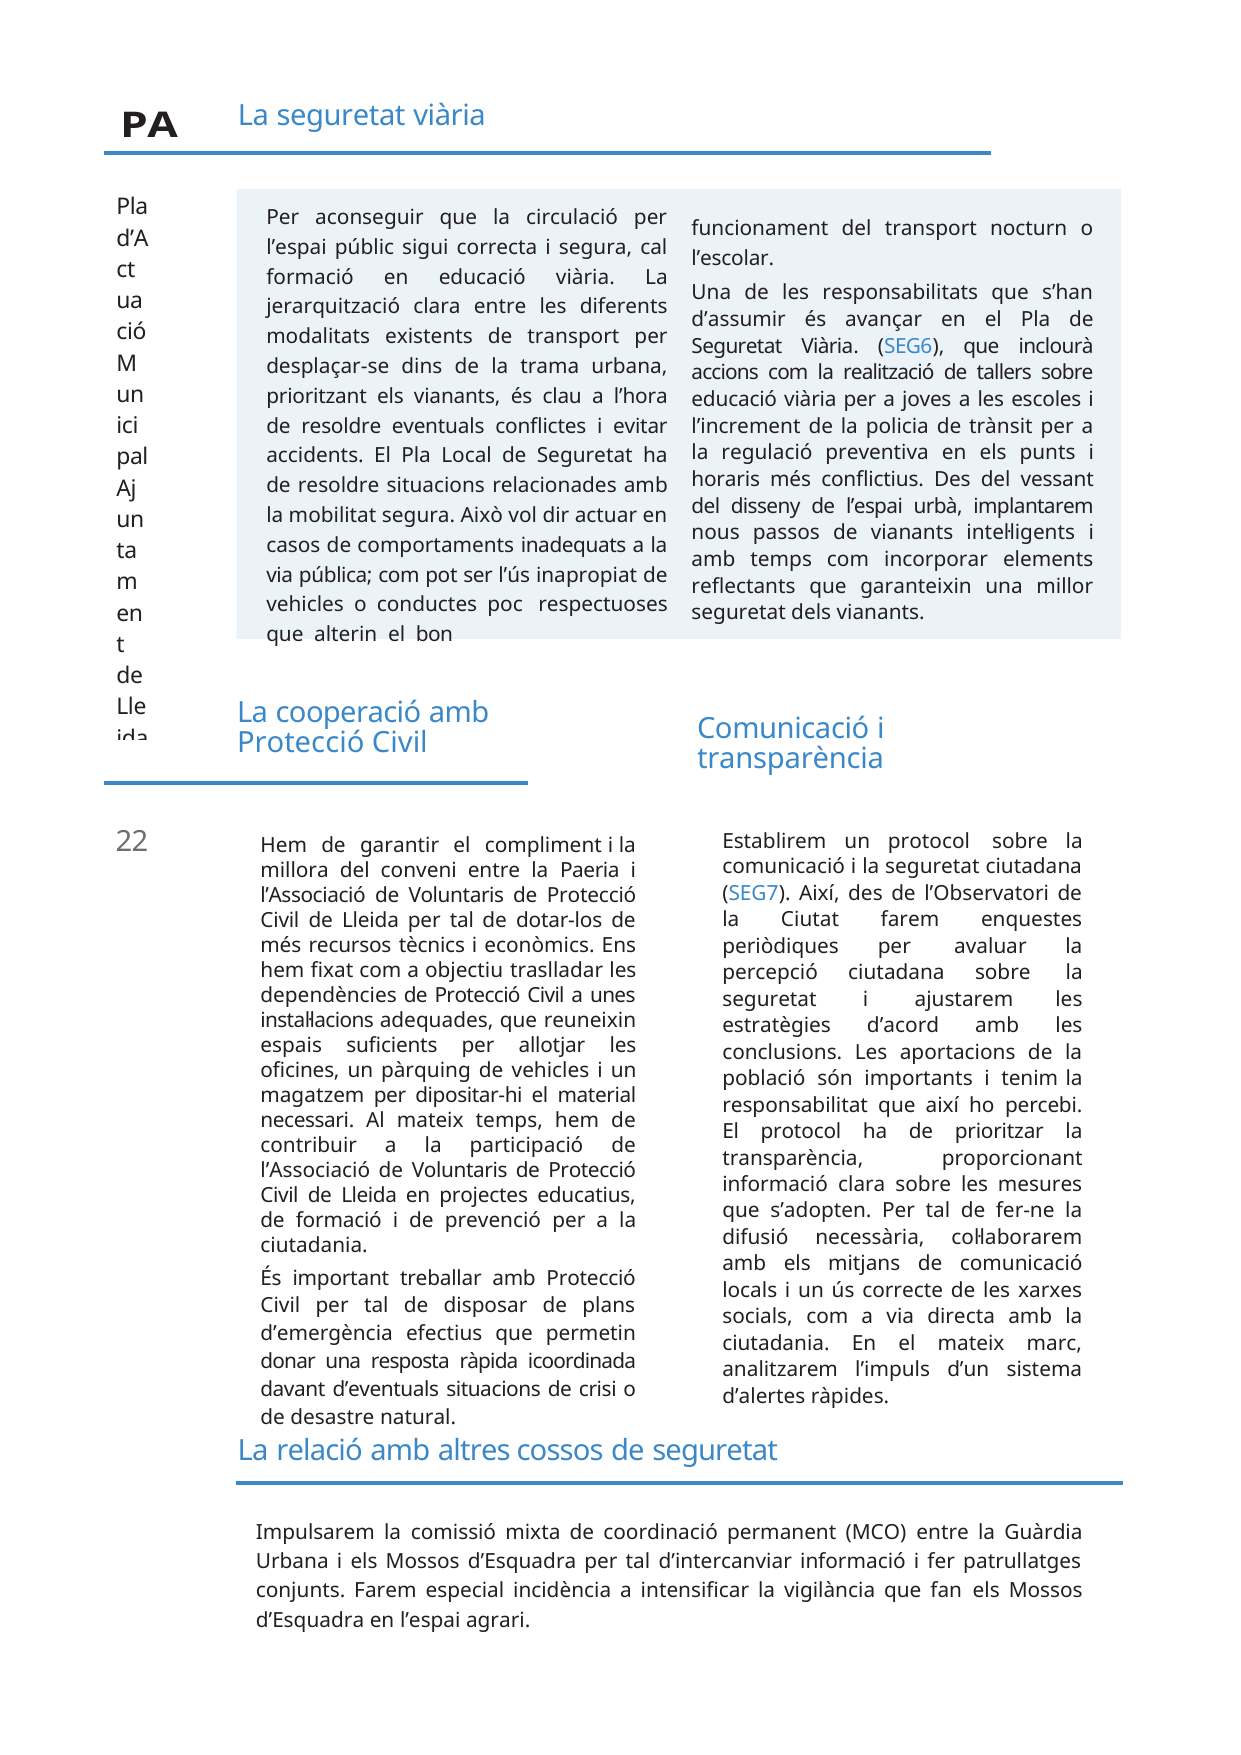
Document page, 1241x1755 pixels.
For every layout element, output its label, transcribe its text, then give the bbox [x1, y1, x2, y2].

text Hem de garantir el compliment i la millora del conveni entre la Paeria i l’Associació de Voluntaris de Protecció Civil de Lleida per tal de dotar-los de més recursos tècnics i econòmics. Ens hem fixat com a objectiu traslladar les dependències de Protecció Civil a unes instal·lacions adequades, que reuneixin espais suficients per allotjar les oficines, un pàrquing de vehicles i un magatzem per dipositar-hi el material necessari. Al mateix temps, hem de contribuir a la participació de l’Associació de Voluntaris de Protecció Civil de Lleida en projectes educatius, de formació i de prevenció per a la ciutadania. [260, 833, 636, 1258]
text 22 [115, 808, 1138, 1434]
text Impulsarem la comissió mixta de coordinació permanent (MCO) entre la Guàrdia Urbana i els Mossos d’Esquadra per tal d’intercanviar informació i fer patrullatges conjunts. Farem especial incidència a intensificar la vigilància que fan els Mossos d’Esquadra en l’espai agrari. [256, 1517, 1083, 1633]
text Pla d’Actuació Municipal Ajuntament de Lleida [116, 190, 149, 740]
text És important treballar amb Protecció Civil per tal de disposar de plans d’emergència efectius que permetin donar una resposta ràpida icoordinada davant d’eventuals situacions de crisi o de desastre natural. [260, 1263, 636, 1430]
text Establirem un protocol sobre la comunicació i la seguretat ciutadana (SEG7). Així, des de l’Observatori de la Ciutat farem enquestes periòdiques per avaluar la percepció ciutadana sobre la seguretat i ajustarem les estratègies d’acord amb les conclusions. Les aportacions de la població són importants i tenim la responsabilitat que així ho percebi. El protocol ha de prioritzar la transparència, proporcionant informació clara sobre les mesures que s’adopten. Per tal de fer-ne la difusió necessària, col·laborarem amb els mitjans de comunicació locals i un ús correcte de les xarxes socials, com a via directa amb la ciutadania. En el mateix marc, analitzarem l’impuls d’un sistema d’alertes ràpides. [722, 827, 1082, 1409]
text Comunicació i transparència [697, 713, 918, 777]
text La cooperació amb Protecció Civil [237, 697, 532, 761]
text La relació amb altres cossos de seguretat [237, 1429, 1138, 1469]
